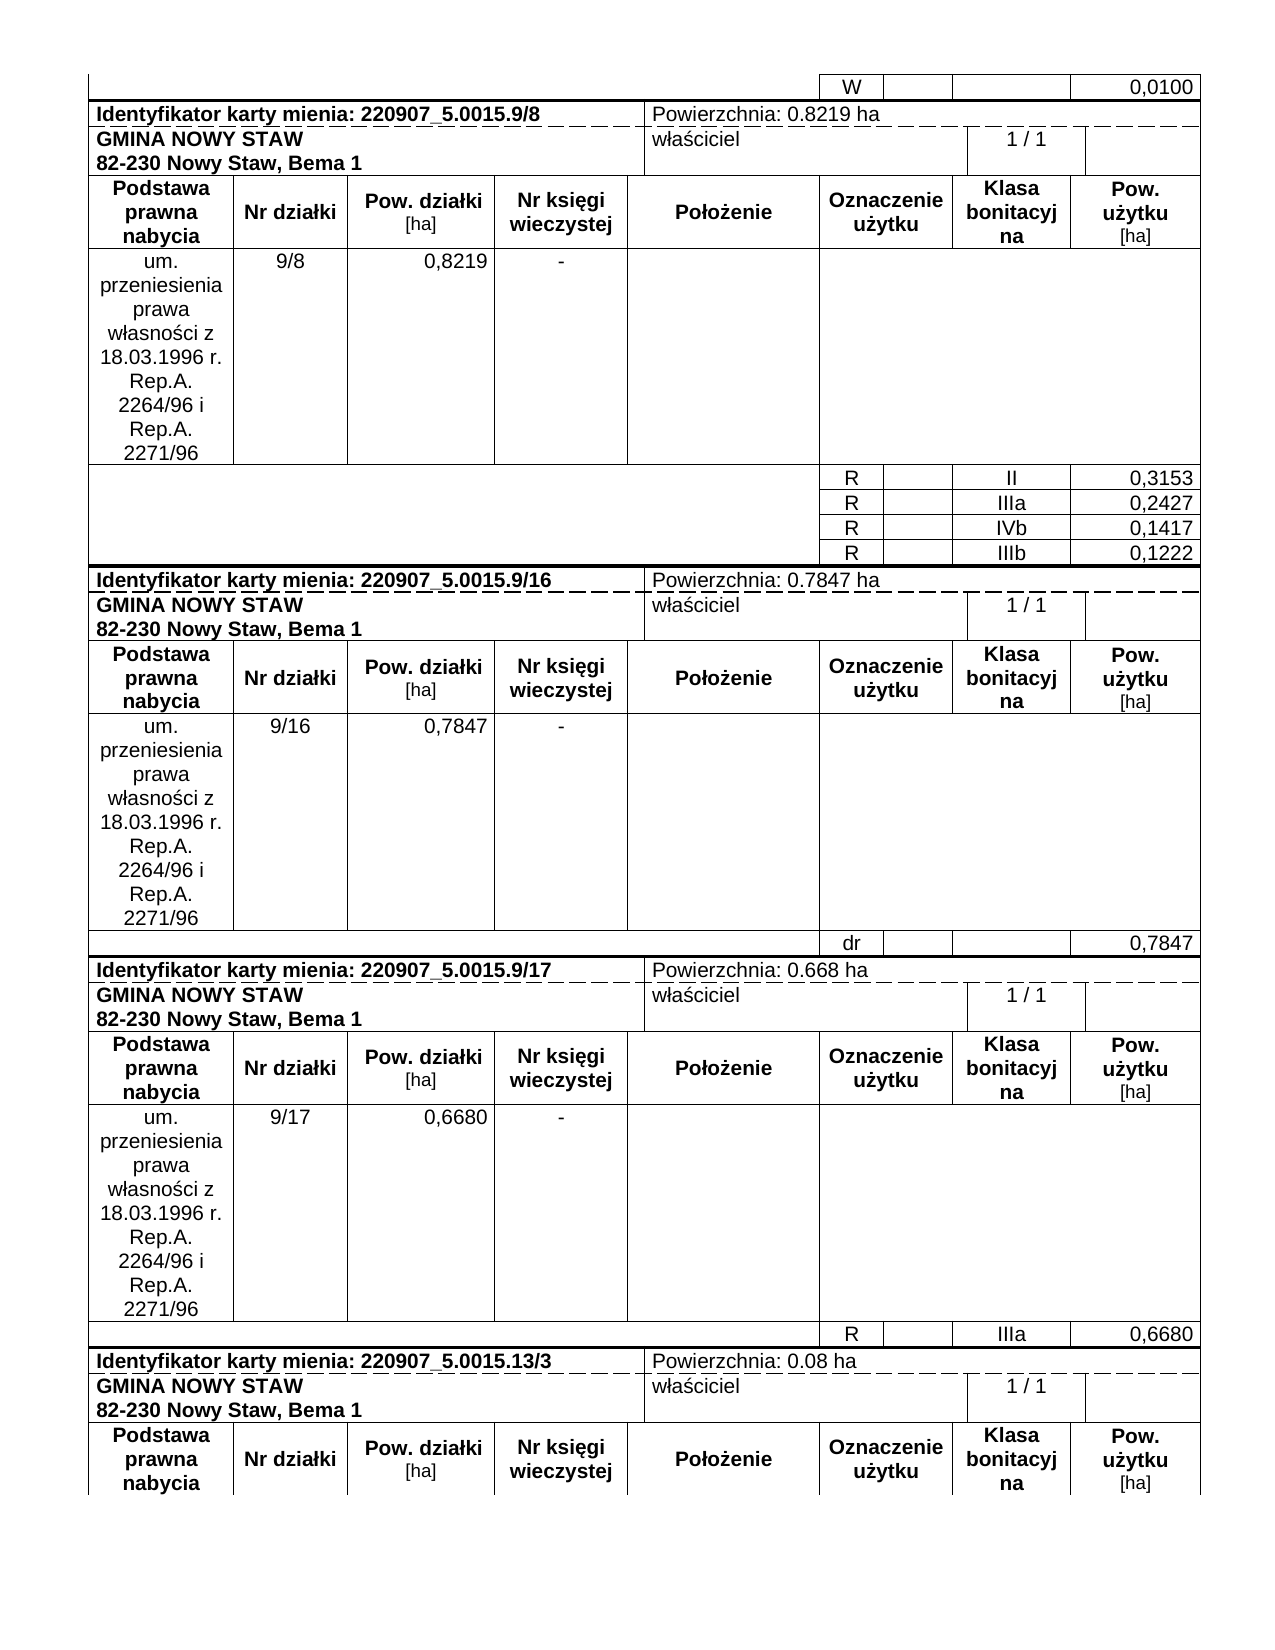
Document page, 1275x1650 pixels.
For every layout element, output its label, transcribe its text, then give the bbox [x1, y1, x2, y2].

table_cell Pow. działki [ha] [348, 641, 494, 713]
table_cell Oznaczenie użytku [820, 1032, 952, 1104]
table_cell [884, 1322, 952, 1346]
table_cell R [820, 540, 883, 564]
table_cell [1086, 1373, 1200, 1422]
table_cell [1086, 591, 1200, 640]
table_cell [89, 931, 819, 955]
table_cell Nr działki [234, 1423, 347, 1494]
table_cell [89, 514, 819, 539]
table_cell [89, 539, 819, 564]
table_cell [884, 465, 952, 489]
table_cell [89, 465, 819, 489]
table_cell [628, 714, 819, 930]
table_cell Położenie [628, 1423, 819, 1494]
table_cell [89, 1322, 819, 1346]
table_cell IVb [953, 515, 1070, 539]
table_cell Powierzchnia: 0.08 ha [645, 1349, 1200, 1373]
table_cell 0,0100 [1071, 75, 1200, 99]
table_cell Klasa bonitacyjna [953, 1032, 1070, 1104]
table_cell GMINA NOWY STAW 82-230 Nowy Staw, Bema 1 [89, 591, 644, 640]
table_cell IIIa [953, 490, 1070, 514]
table_cell Nr działki [234, 176, 347, 248]
table_cell Pow. użytku [ha] [1071, 1423, 1200, 1494]
table_cell Klasa bonitacyjna [953, 176, 1070, 248]
table_cell II [953, 465, 1070, 489]
table_cell GMINA NOWY STAW 82-230 Nowy Staw, Bema 1 [89, 1373, 644, 1422]
table_cell 0,7847 [348, 714, 494, 930]
table_cell 9/17 [234, 1105, 347, 1321]
table_cell 0,3153 [1071, 465, 1200, 489]
table_cell IIIb [953, 540, 1070, 564]
table_cell - [495, 1105, 627, 1321]
table_cell um. przeniesienia prawa własności z 18.03.1996 r. Rep.A. 2264/96 i Rep.A. 2271/96 [89, 714, 233, 930]
table_cell Powierzchnia: 0.668 ha [645, 958, 1200, 982]
table_cell Pow. użytku [ha] [1071, 176, 1200, 248]
table_cell Identyfikator karty mienia: 220907_5.0015.9/16 [89, 568, 644, 591]
table_cell 0,8219 [348, 249, 494, 464]
table_cell Pow. użytku [ha] [1071, 641, 1200, 713]
table_cell Pow. użytku [ha] [1071, 1032, 1200, 1104]
table_cell [884, 515, 952, 539]
table_cell Pow. działki [ha] [348, 1423, 494, 1494]
table_cell dr [820, 931, 883, 955]
table_cell [953, 931, 1070, 955]
table_cell [1086, 126, 1200, 175]
table_cell Identyfikator karty mienia: 220907_5.0015.9/17 [89, 958, 644, 982]
table_cell Powierzchnia: 0.7847 ha [645, 568, 1200, 591]
table_cell Podstawa prawna nabycia [89, 641, 233, 713]
table_cell 1 / 1 [968, 982, 1085, 1031]
table_cell 1 / 1 [968, 126, 1085, 175]
table_cell [628, 249, 819, 464]
table_cell [89, 74, 819, 99]
table_cell Powierzchnia: 0.8219 ha [645, 102, 1200, 126]
table_cell Nr księgi wieczystej [495, 176, 627, 248]
table_cell 9/8 [234, 249, 347, 464]
table_cell [953, 75, 1070, 99]
table_cell R [820, 515, 883, 539]
table_cell Nr księgi wieczystej [495, 1423, 627, 1494]
table_cell R [820, 490, 883, 514]
table_cell Identyfikator karty mienia: 220907_5.0015.13/3 [89, 1349, 644, 1373]
table_cell [628, 1105, 819, 1321]
table_cell Nr działki [234, 641, 347, 713]
table_cell Podstawa prawna nabycia [89, 176, 233, 248]
table_cell Podstawa prawna nabycia [89, 1032, 233, 1104]
table_cell GMINA NOWY STAW 82-230 Nowy Staw, Bema 1 [89, 126, 644, 175]
table_cell 0,1222 [1071, 540, 1200, 564]
table_cell 0,6680 [1071, 1322, 1200, 1346]
table_cell [89, 489, 819, 514]
table_cell Oznaczenie użytku [820, 1423, 952, 1494]
table_cell Nr działki [234, 1032, 347, 1104]
table_cell Oznaczenie użytku [820, 641, 952, 713]
table_cell - [495, 249, 627, 464]
table_cell Klasa bonitacyjna [953, 641, 1070, 713]
table_cell [884, 931, 952, 955]
table_cell Położenie [628, 1032, 819, 1104]
table_cell Podstawa prawna nabycia [89, 1423, 233, 1494]
table_cell [1086, 982, 1200, 1031]
table_cell 9/16 [234, 714, 347, 930]
table_cell właściciel [645, 982, 967, 1031]
table_cell 0,2427 [1071, 490, 1200, 514]
table_cell właściciel [645, 126, 967, 175]
table_cell 0,7847 [1071, 931, 1200, 955]
table_cell Pow. działki [ha] [348, 1032, 494, 1104]
table_cell um. przeniesienia prawa własności z 18.03.1996 r. Rep.A. 2264/96 i Rep.A. 2271/96 [89, 1105, 233, 1321]
table_cell IIIa [953, 1322, 1070, 1346]
table_cell - [495, 714, 627, 930]
table_cell Oznaczenie użytku [820, 176, 952, 248]
table_cell [820, 249, 1200, 464]
table_cell R [820, 1322, 883, 1346]
table_cell [820, 714, 1200, 930]
table_cell Nr księgi wieczystej [495, 641, 627, 713]
table_cell Identyfikator karty mienia: 220907_5.0015.9/8 [89, 102, 644, 126]
table_cell Położenie [628, 176, 819, 248]
table_cell [884, 540, 952, 564]
table_cell [884, 490, 952, 514]
table_cell [820, 1105, 1200, 1321]
table_cell właściciel [645, 591, 967, 640]
table_cell 0,6680 [348, 1105, 494, 1321]
table_cell właściciel [645, 1373, 967, 1422]
table_cell 1 / 1 [968, 1373, 1085, 1422]
table_cell um. przeniesienia prawa własności z 18.03.1996 r. Rep.A. 2264/96 i Rep.A. 2271/96 [89, 249, 233, 464]
table_cell 0,1417 [1071, 515, 1200, 539]
table_cell W [820, 75, 883, 99]
table_cell Nr księgi wieczystej [495, 1032, 627, 1104]
table_cell R [820, 465, 883, 489]
table_cell [884, 75, 952, 99]
table_cell Klasa bonitacyjna [953, 1423, 1070, 1494]
table_cell GMINA NOWY STAW 82-230 Nowy Staw, Bema 1 [89, 982, 644, 1031]
table_cell Pow. działki [ha] [348, 176, 494, 248]
table_cell 1 / 1 [968, 591, 1085, 640]
table_cell Położenie [628, 641, 819, 713]
